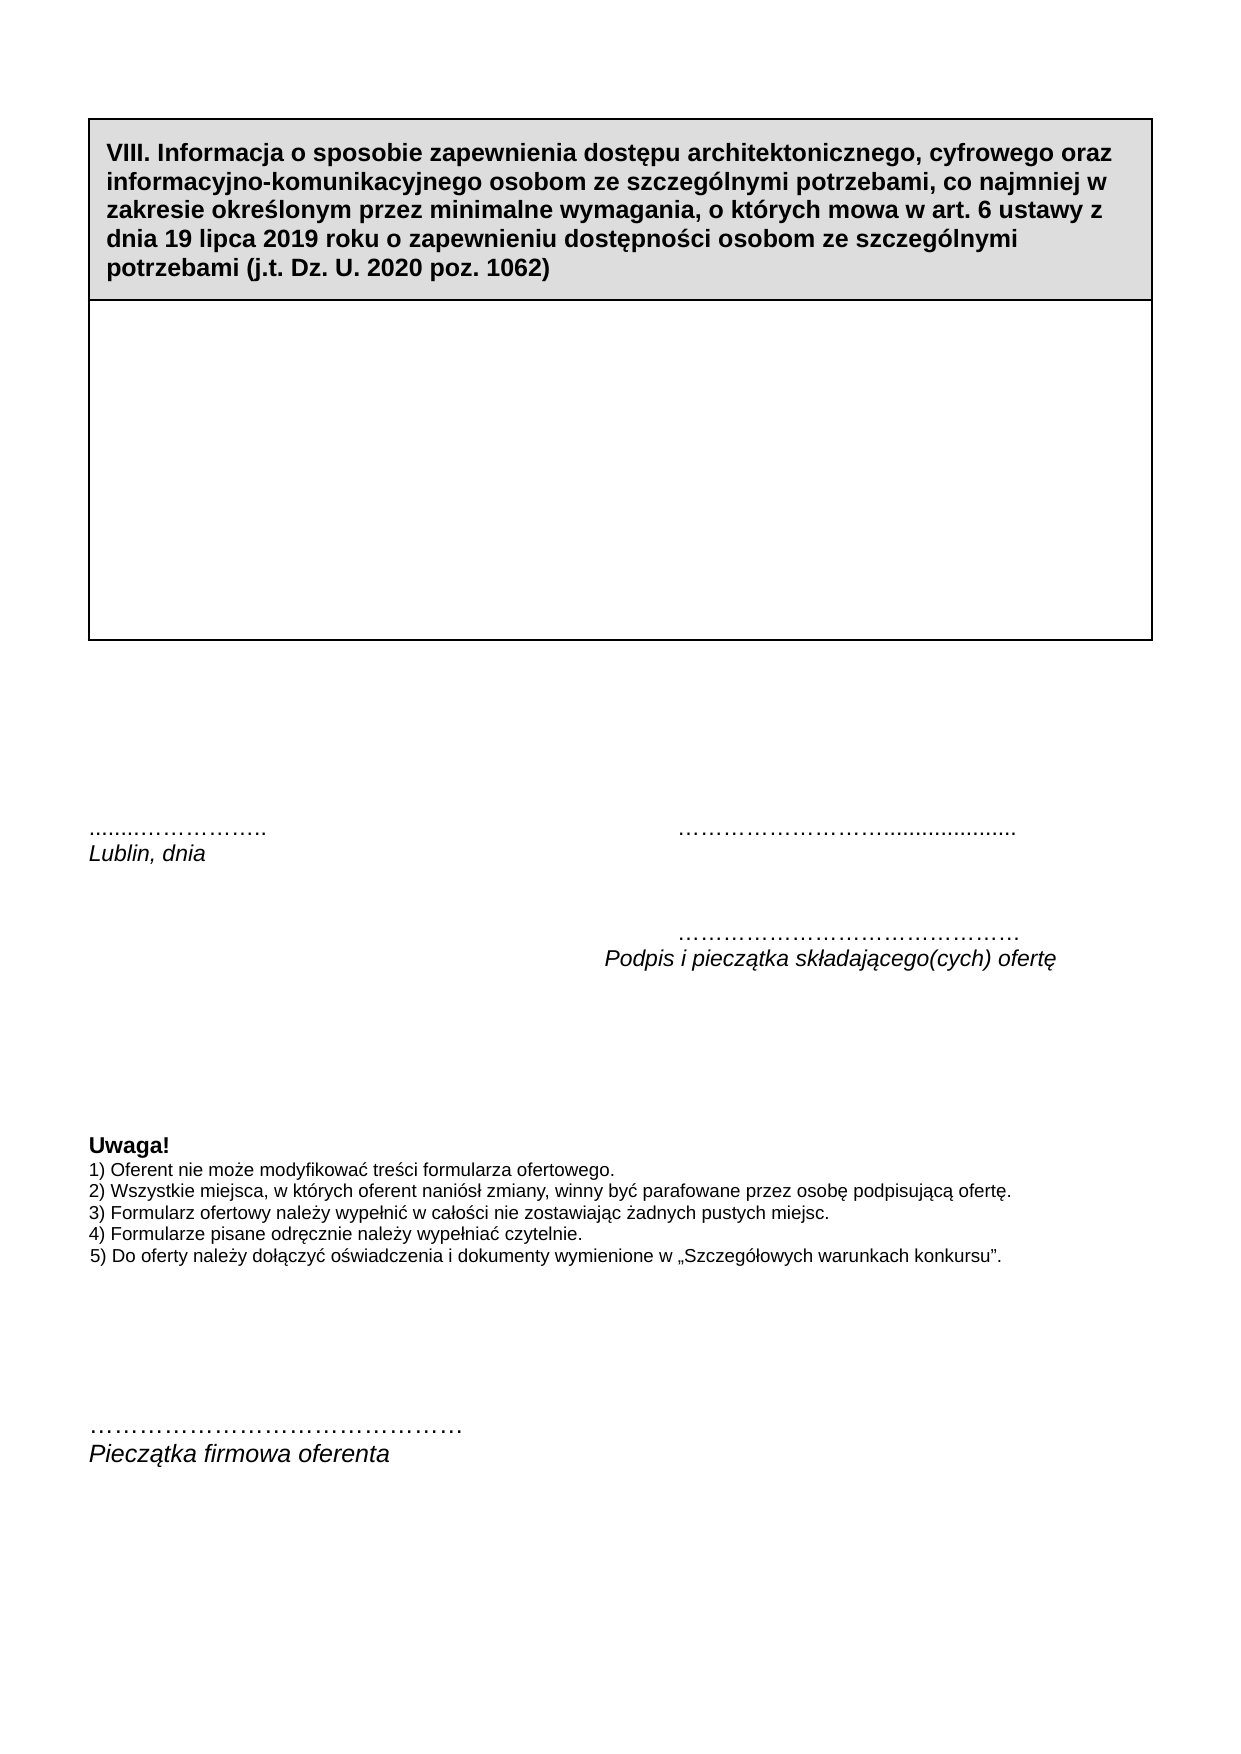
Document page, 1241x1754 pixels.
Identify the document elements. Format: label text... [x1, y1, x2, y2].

text ……………………………………… [88, 1410, 1152, 1439]
text 3) Formularz ofertowy należy wypełnić w całości nie zostawiając żadnych pustych miejsc. [88, 1202, 1152, 1223]
text Pieczątka firmowa oferenta [88, 1439, 1152, 1468]
text 1) Oferent nie może modyfikować treści formularza ofertowego. [88, 1158, 1152, 1180]
table_cell [90, 301, 1151, 638]
text Lublin, dnia [88, 840, 1152, 866]
list 5) Do oferty należy dołączyć oświadczenia i dokumenty wymienione w „Szczegółowych warunkach konkursu”. [52, 1245, 1152, 1266]
text 4) Formularze pisane odręcznie należy wypełniać czytelnie. [88, 1223, 1152, 1245]
text Podpis i pieczątka składającego(cych) ofertę [457, 945, 1152, 972]
text 2) Wszystkie miejsca, w których oferent naniósł zmiany, winny być parafowane przez osobę podpisującą ofertę. [88, 1180, 1152, 1202]
text ........…………….. ………………………..................... [88, 813, 1152, 840]
text ……………………………………… [88, 919, 1152, 945]
text Uwaga! [88, 1132, 1152, 1158]
table_cell VIII. Informacja o sposobie zapewnienia dostępu architektonicznego, cyfrowego oraz informacyjno-komunikacyjnego osobom ze szczególnymi potrzebami, co najmniej w zakresie określonym przez minimalne wymagania, o których mowa w art. 6 ustawy z dnia 19 lipca 2019 roku o zapewnieniu dostępności osobom ze szczególnymi potrzebami (j.t. Dz. U. 2020 poz. 1062) [90, 120, 1151, 299]
